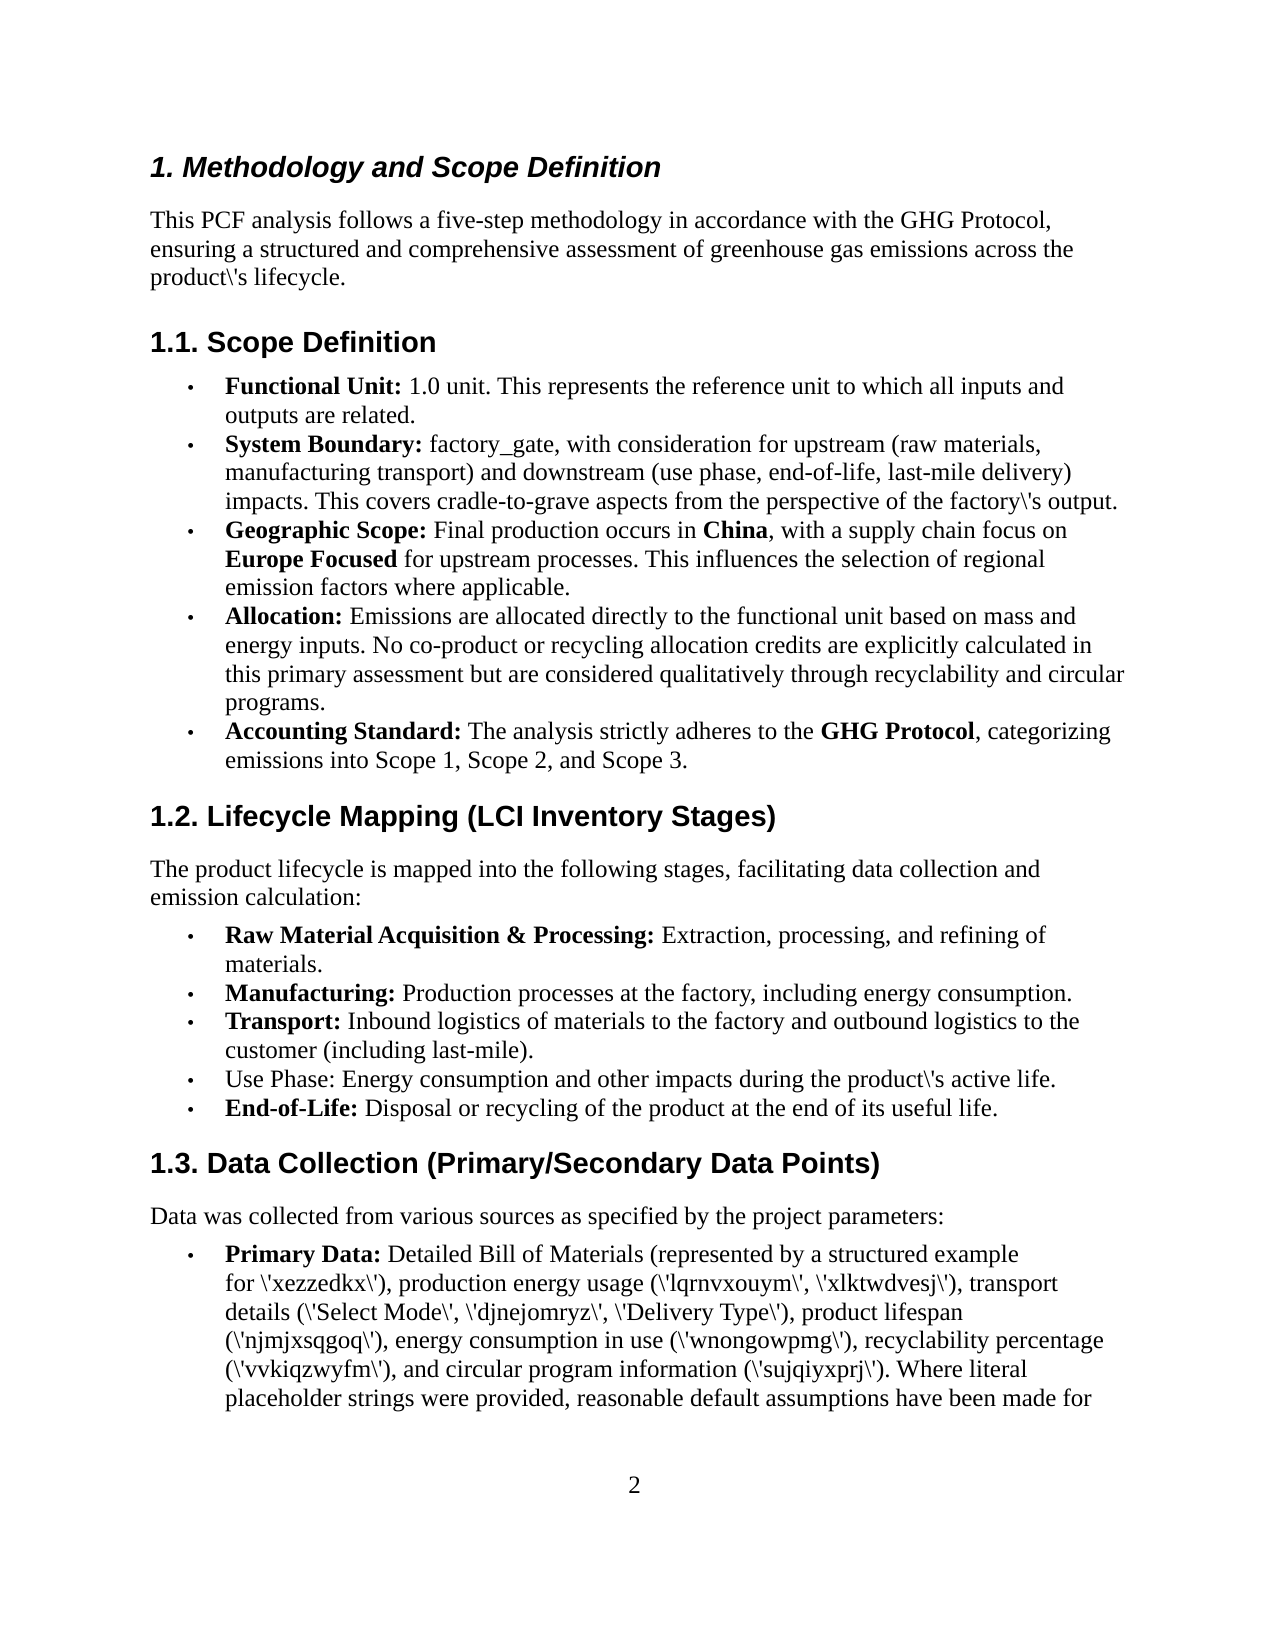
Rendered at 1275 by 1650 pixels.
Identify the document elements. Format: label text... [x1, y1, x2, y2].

text Data was collected from various sources as specified by the project parameters: [150, 1201, 1125, 1230]
list Functional Unit: 1.0 unit. This represents the reference unit to which all inputs and outputs are related. [187, 371, 1125, 429]
list Manufacturing: Production processes at the factory, including energy consumption. [187, 978, 1125, 1006]
text This PCF analysis follows a five-step methodology in accordance with the GHG Protocol, ensuring a structured and comprehensive assessment of greenhouse gas emissions across the product\'s lifecycle. [150, 205, 1125, 291]
list Transport: Inbound logistics of materials to the factory and outbound logistics to the customer (including last-mile). [187, 1006, 1125, 1064]
list End-of-Life: Disposal or recycling of the product at the end of its useful life. [187, 1093, 1125, 1121]
list Raw Material Acquisition & Processing: Extraction, processing, and refining of materials. [187, 920, 1125, 978]
subtitle 1.2. Lifecycle Mapping (LCI Inventory Stages) [150, 799, 1125, 832]
list Geographic Scope: Final production occurs in China, with a supply chain focus on Europe Focused for upstream processes. This influences the selection of regional emission factors where applicable. [187, 515, 1125, 601]
subtitle 1.3. Data Collection (Primary/Secondary Data Points) [150, 1146, 1125, 1180]
text The product lifecycle is mapped into the following stages, facilitating data collection and emission calculation: [150, 854, 1125, 911]
subtitle 1. Methodology and Scope Definition [150, 150, 1125, 183]
list Primary Data: Detailed Bill of Materials (represented by a structured example for \'xezzedkx\'), production energy usage (\'lqrnvxouym\', \'xlktwdvesj\'), transport details (\'Select Mode\', \'djnejomryz\', \'Delivery Type\'), product lifespan (\'njmjxsqgoq\'), energy consumption in use (\'wnongowpmg\'), recyclability percentage (\'vvkiqzwyfm\'), and circular program information (\'sujqiyxprj\'). Where literal placeholder strings were provided, reasonable default assumptions have been made for [187, 1239, 1125, 1412]
list System Boundary: factory_gate, with consideration for upstream (raw materials, manufacturing transport) and downstream (use phase, end-of-life, last-mile delivery) impacts. This covers cradle-to-grave aspects from the perspective of the factory\'s output. [187, 429, 1125, 515]
list Accounting Standard: The analysis strictly adheres to the GHG Protocol, categorizing emissions into Scope 1, Scope 2, and Scope 3. [187, 716, 1125, 774]
subtitle 1.1. Scope Definition [150, 325, 1125, 359]
list Use Phase: Energy consumption and other impacts during the product\'s active life. [187, 1064, 1125, 1093]
list Allocation: Emissions are allocated directly to the functional unit based on mass and energy inputs. No co-product or recycling allocation credits are explicitly calculated in this primary assessment but are considered qualitatively through recyclability and circular programs. [187, 601, 1125, 716]
